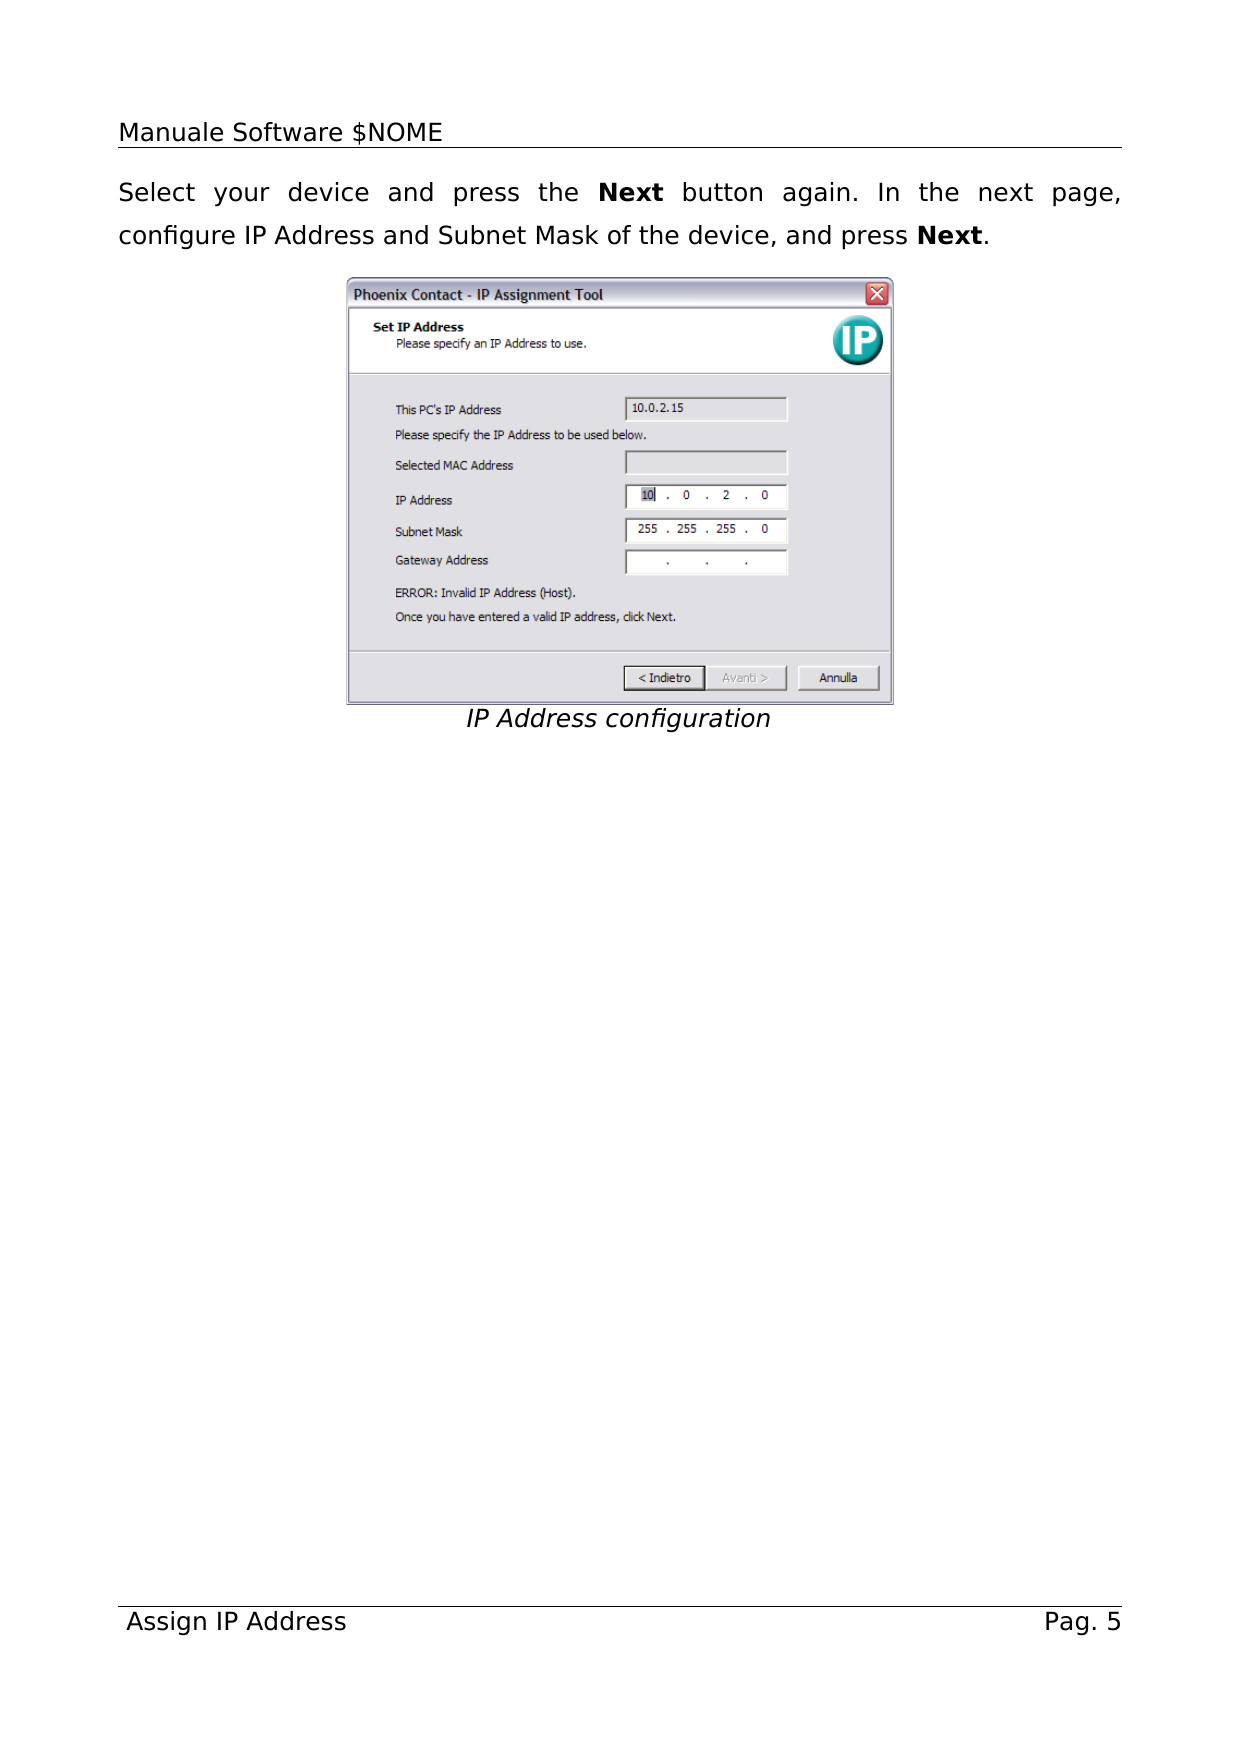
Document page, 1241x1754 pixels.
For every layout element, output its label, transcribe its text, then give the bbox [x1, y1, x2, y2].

text IP Address configuration [347, 705, 893, 733]
picture [346, 277, 894, 705]
text Select your device and press the Next button again. In the next page, configure IP Address and Subnet Mask of the device, and press Next. [118, 178, 1122, 251]
